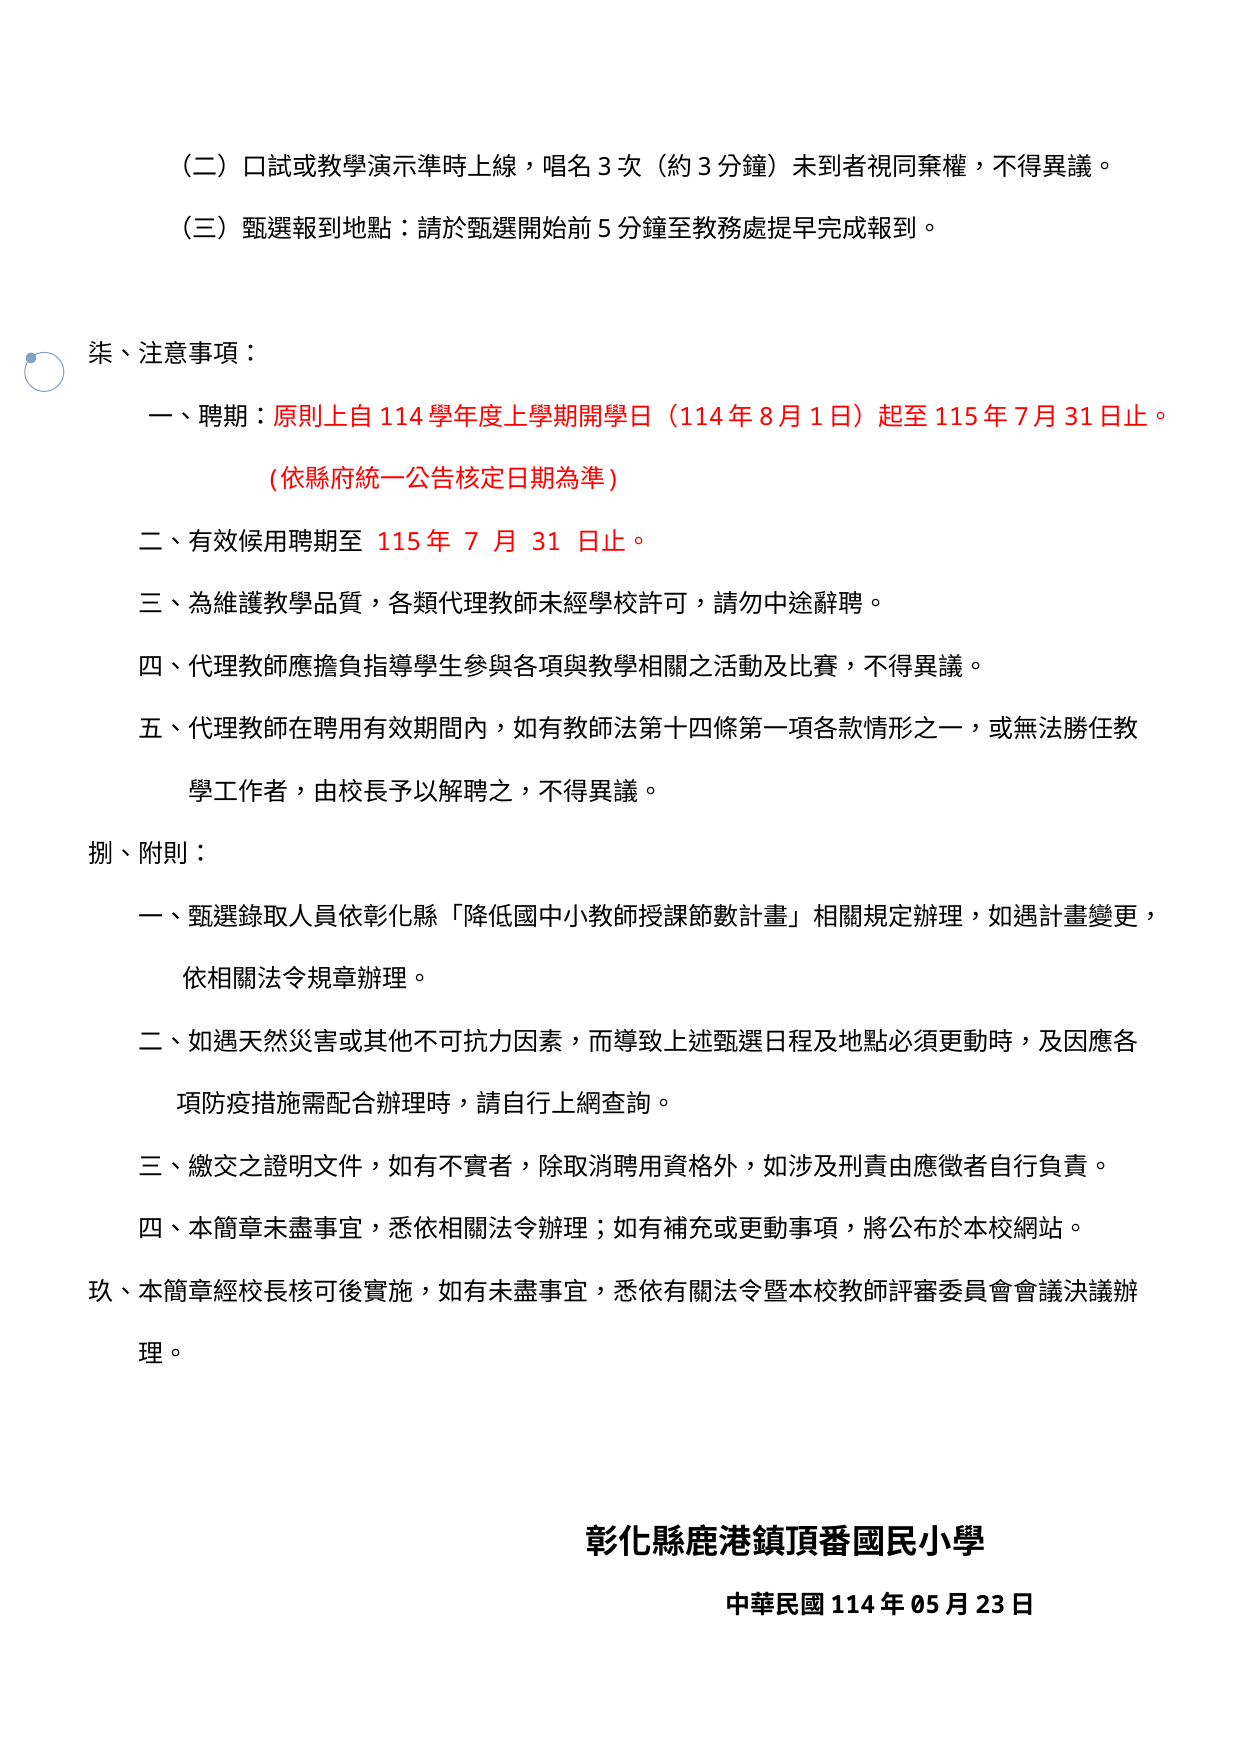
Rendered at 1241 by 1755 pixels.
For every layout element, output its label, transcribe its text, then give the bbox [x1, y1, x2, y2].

text 四、本簡章未盡事宜，悉依相關法令辦理；如有補充或更動事項，將公布於本校網站。 [139, 1185, 1152, 1248]
text 五、代理教師在聘用有效期間內，如有教師法第十四條第一項各款情形之一，或無法勝任教學工作者，由校長予以解聘之，不得異議。 [139, 685, 1152, 810]
text 一、甄選錄取人員依彰化縣「降低國中小教師授課節數計畫」相關規定辦理，如遇計畫變更，依相關法令規章辦理。 [139, 873, 1152, 998]
text 四、代理教師應擔負指導學生參與各項與教學相關之活動及比賽，不得異議。 [139, 623, 1152, 685]
text 三、為維護教學品質，各類代理教師未經學校許可，請勿中途辭聘。 [89, 560, 1152, 623]
text 三、繳交之證明文件，如有不實者，除取消聘用資格外，如涉及刑責由應徵者自行負責。 [139, 1123, 1152, 1185]
text 二、如遇天然災害或其他不可抗力因素，而導致上述甄選日程及地點必須更動時，及因應各項防疫措施需配合辦理時，請自行上網查詢。 [139, 998, 1152, 1123]
text 中華民國114年05月23日 [89, 1560, 1035, 1623]
text 柒、注意事項： [89, 310, 1152, 373]
text （三）甄選報到地點：請於甄選開始前5分鐘至教務處提早完成報到。 [137, 185, 1152, 248]
text 彰化縣鹿港鎮頂番國民小學 [89, 1498, 1035, 1560]
text 捌、附則： [89, 810, 1152, 873]
text 二、有效候用聘期至 115年 7 月 31 日止。 [89, 498, 1152, 560]
text 一、聘期：原則上自114學年度上學期開學日（114年8月1日）起至115年7月31日止。(依縣府統一公告核定日期為準) [89, 373, 1152, 498]
text （二）口試或教學演示準時上線，唱名3次（約3分鐘）未到者視同棄權，不得異議。 [137, 123, 1152, 185]
text 玖、本簡章經校長核可後實施，如有未盡事宜，悉依有關法令暨本校教師評審委員會會議決議辦理。 [89, 1248, 1152, 1373]
